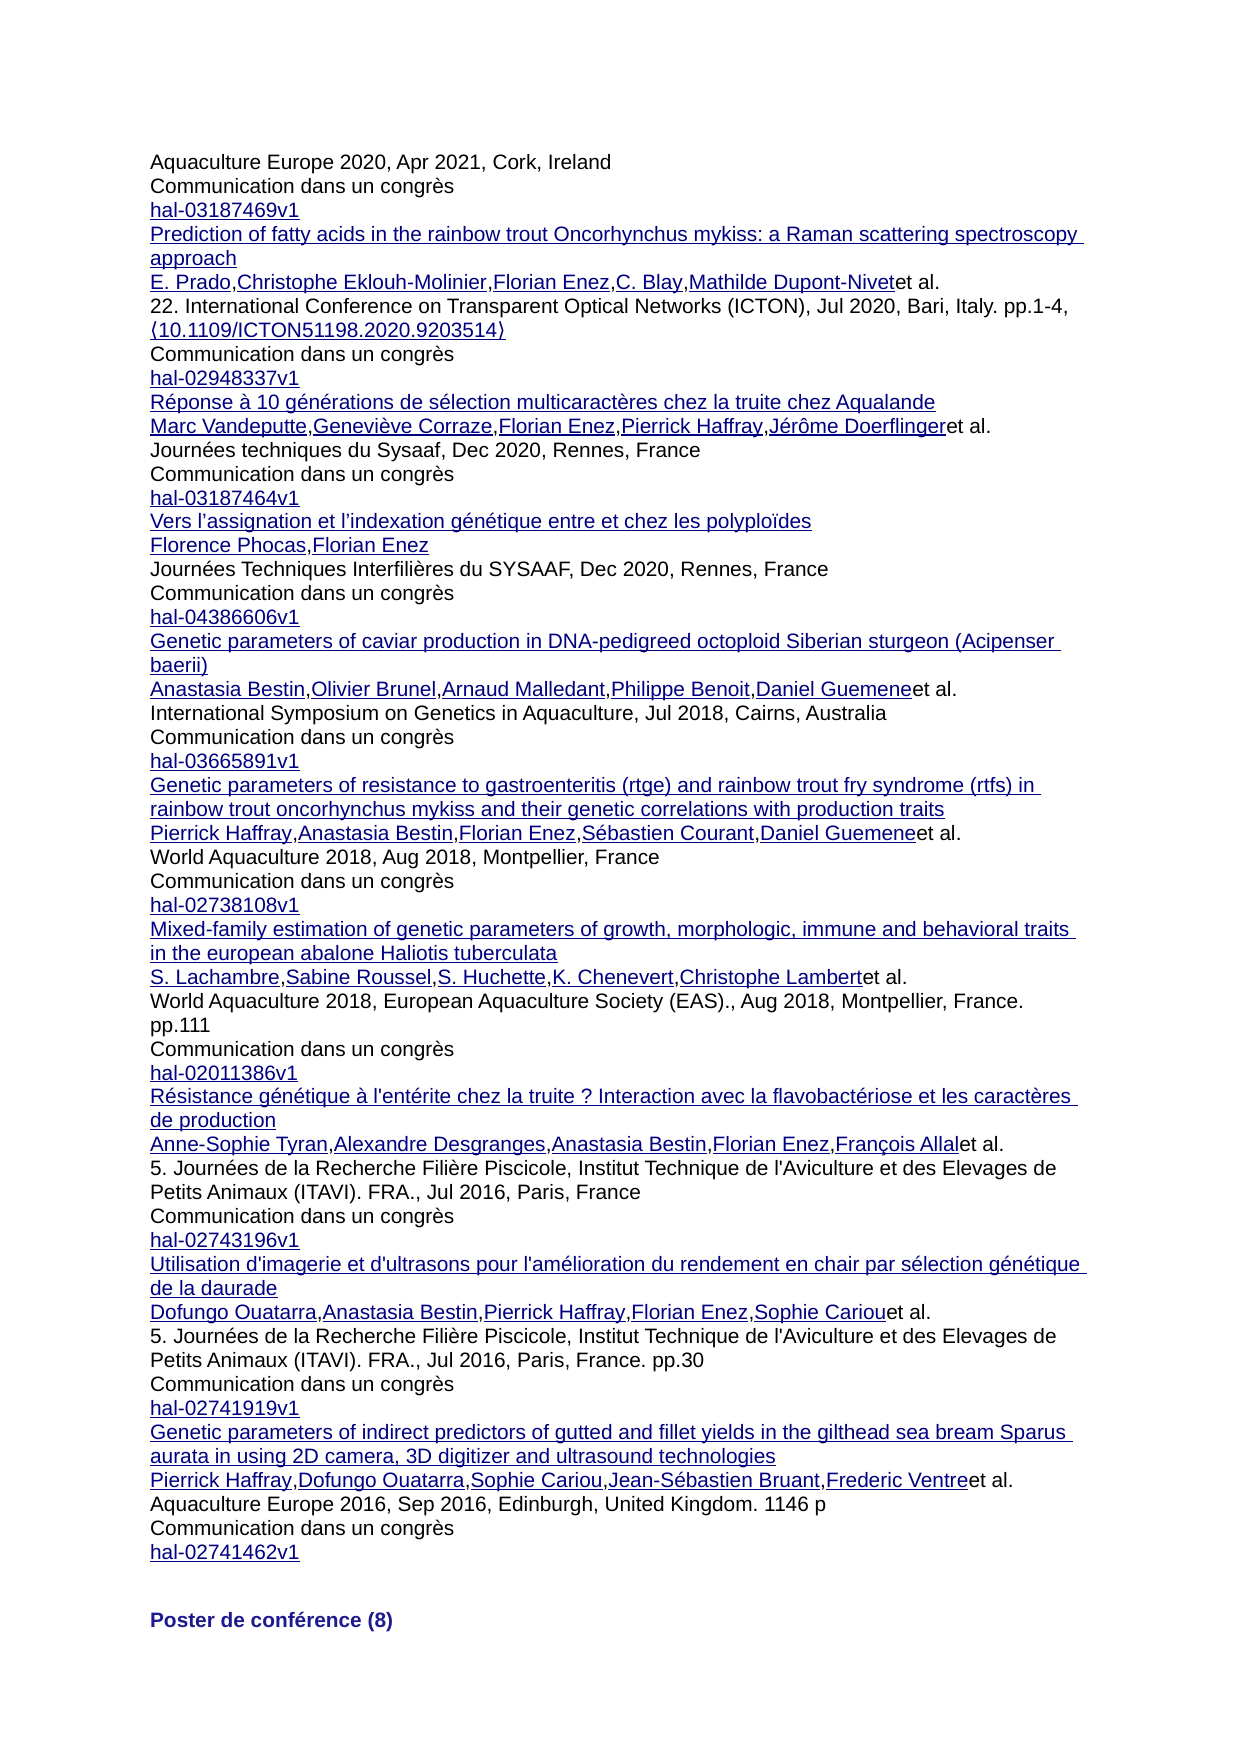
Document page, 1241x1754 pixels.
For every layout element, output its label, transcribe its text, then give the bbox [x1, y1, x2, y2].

table_cell Prediction of fatty acids in the rainbow trout Oncorhynchus mykiss: a Raman scattering spectroscopy approach E. Prado,Christophe Eklouh-Molinier,Florian Enez,C. Blay,Mathilde Dupont-Nivetet al. 22. International Conference on Transparent Optical Networks (ICTON), Jul 2020, Bari, Italy. pp.1-4, ⟨10.1109/ICTON51198.2020.9203514⟩ Communication dans un congrès hal-02948337v1 [150, 222, 1090, 389]
table_cell Vers l’assignation et l’indexation génétique entre et chez les polyploïdes Florence Phocas,Florian Enez Journées Techniques Interfilières du SYSAAF, Dec 2020, Rennes, France Communication dans un congrès hal-04386606v1 [150, 509, 1090, 629]
table_cell Genetic parameters of resistance to gastroenteritis (rtge) and rainbow trout fry syndrome (rtfs) in rainbow trout oncorhynchus mykiss and their genetic correlations with production traits Pierrick Haffray,Anastasia Bestin,Florian Enez,Sébastien Courant,Daniel Guemeneet al. World Aquaculture 2018, Aug 2018, Montpellier, France Communication dans un congrès hal-02738108v1 [150, 773, 1090, 917]
table_cell Genetic parameters of indirect predictors of gutted and fillet yields in the gilthead sea bream Sparus aurata in using 2D camera, 3D digitizer and ultrasound technologies Pierrick Haffray,Dofungo Ouatarra,Sophie Cariou,Jean-Sébastien Bruant,Frederic Ventreet al. Aquaculture Europe 2016, Sep 2016, Edinburgh, United Kingdom. 1146 p Communication dans un congrès hal-02741462v1 [150, 1420, 1090, 1563]
table_cell Genetic parameters of caviar production in DNA-pedigreed octoploid Siberian sturgeon (Acipenser baerii) Anastasia Bestin,Olivier Brunel,Arnaud Malledant,Philippe Benoit,Daniel Guemeneet al. International Symposium on Genetics in Aquaculture, Jul 2018, Cairns, Australia Communication dans un congrès hal-03665891v1 [150, 629, 1090, 773]
table_cell Utilisation d'imagerie et d'ultrasons pour l'amélioration du rendement en chair par sélection génétique de la daurade Dofungo Ouatarra,Anastasia Bestin,Pierrick Haffray,Florian Enez,Sophie Cariouet al. 5. Journées de la Recherche Filière Piscicole, Institut Technique de l'Aviculture et des Elevages de Petits Animaux (ITAVI). FRA., Jul 2016, Paris, France. pp.30 Communication dans un congrès hal-02741919v1 [150, 1252, 1090, 1420]
table_cell Résistance génétique à l'entérite chez la truite ? Interaction avec la flavobactériose et les caractères de production Anne-Sophie Tyran,Alexandre Desgranges,Anastasia Bestin,Florian Enez,François Allalet al. 5. Journées de la Recherche Filière Piscicole, Institut Technique de l'Aviculture et des Elevages de Petits Animaux (ITAVI). FRA., Jul 2016, Paris, France Communication dans un congrès hal-02743196v1 [150, 1084, 1090, 1252]
table_cell Aquaculture Europe 2020, Apr 2021, Cork, Ireland Communication dans un congrès hal-03187469v1 [150, 150, 1090, 222]
table_cell Réponse à 10 générations de sélection multicaractères chez la truite chez Aqualande Marc Vandeputte,Geneviève Corraze,Florian Enez,Pierrick Haffray,Jérôme Doerflingeret al. Journées techniques du Sysaaf, Dec 2020, Rennes, France Communication dans un congrès hal-03187464v1 [150, 390, 1090, 509]
table_cell Mixed-family estimation of genetic parameters of growth, morphologic, immune and behavioral traits in the european abalone Haliotis tuberculata S. Lachambre,Sabine Roussel,S. Huchette,K. Chenevert,Christophe Lambertet al. World Aquaculture 2018, European Aquaculture Society (EAS)., Aug 2018, Montpellier, France. pp.111 Communication dans un congrès hal-02011386v1 [150, 917, 1090, 1084]
subtitle Poster de conférence (8) [150, 1608, 1090, 1632]
